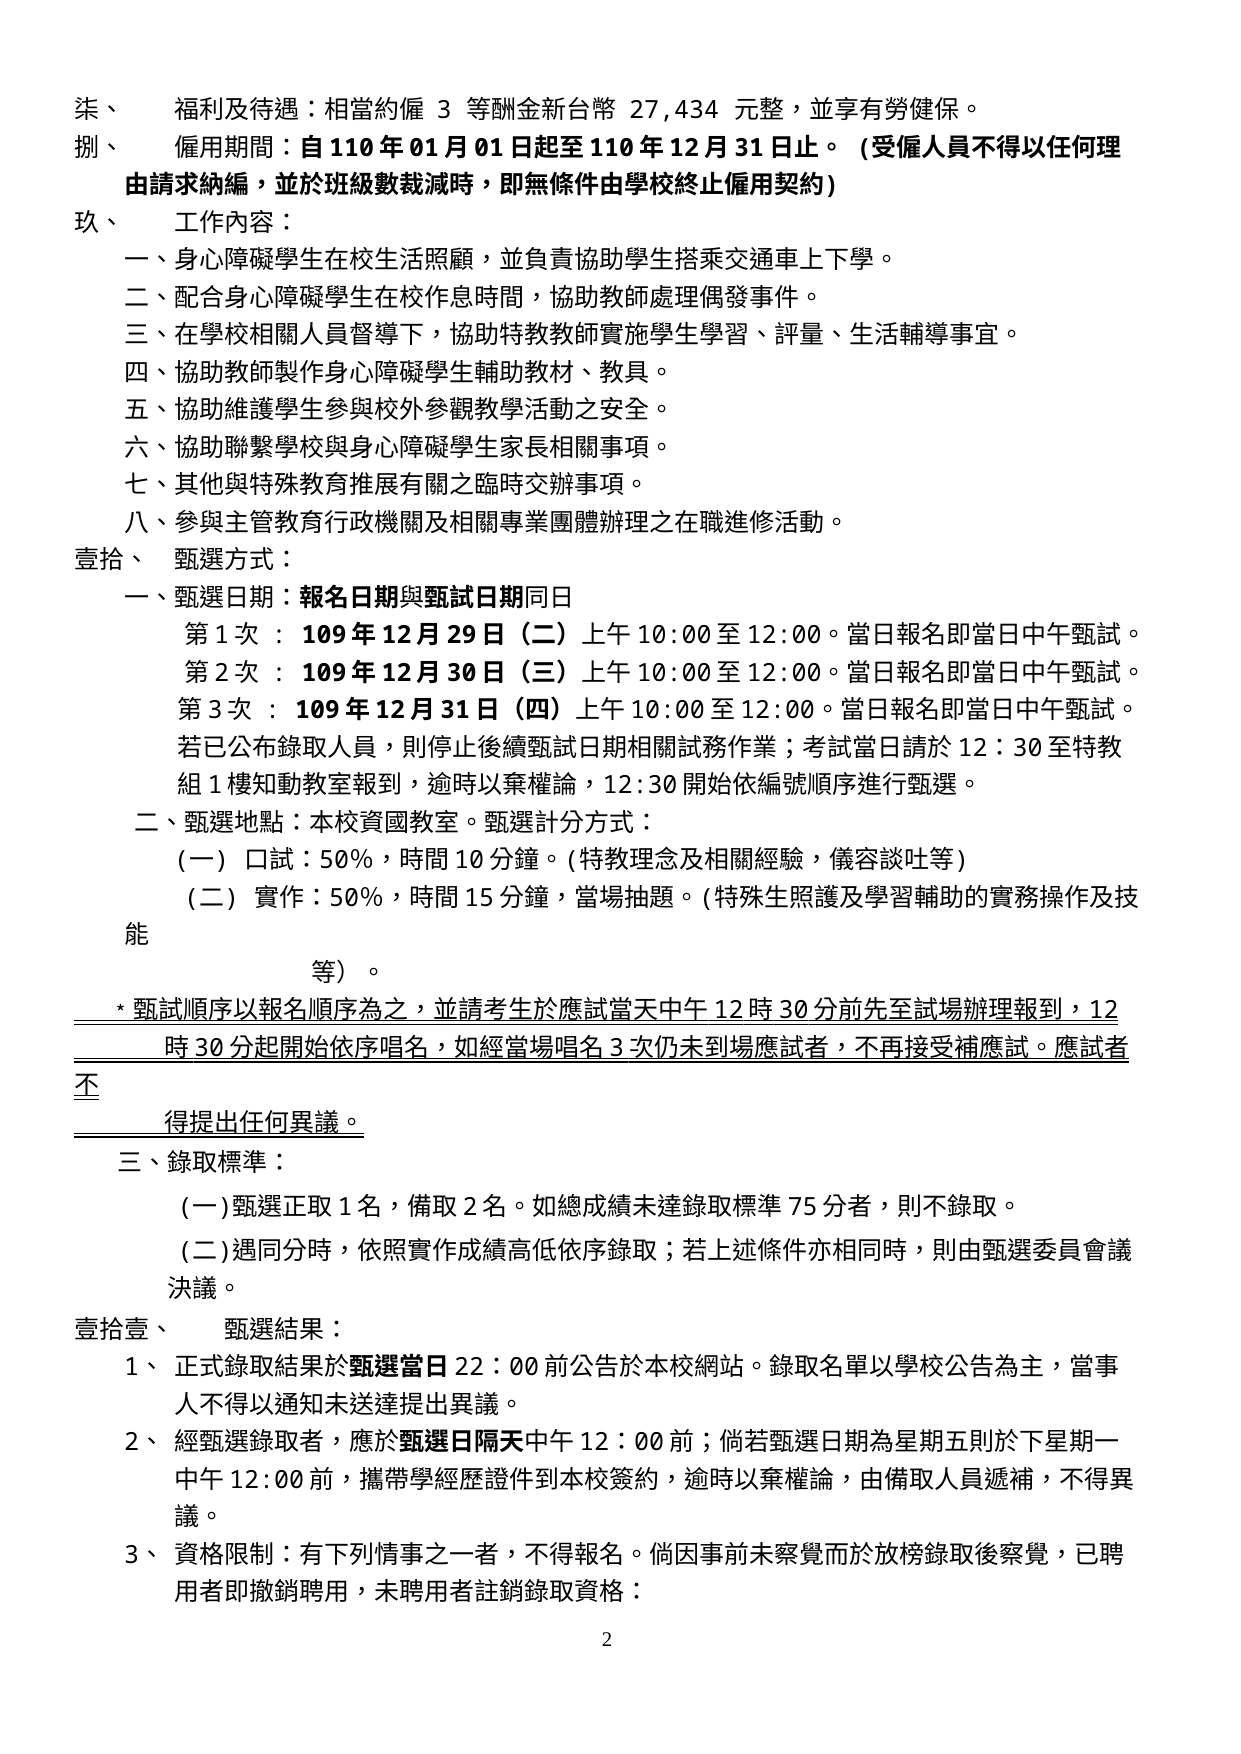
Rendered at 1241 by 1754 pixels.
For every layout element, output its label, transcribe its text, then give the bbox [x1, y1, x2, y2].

text 第1次 : 109年12月29日（二）上午10:00至12:00。當日報名即當日中午甄試。 [124, 614, 1140, 651]
text 時30分起開始依序唱名，如經當場唱名3次仍未到場應試者，不再接受補應試。應試者不 [74, 1026, 1140, 1101]
text 八、參與主管教育行政機關及相關專業團體辦理之在職進修活動。 [124, 501, 1140, 539]
list 福利及待遇：相當約僱 3 等酬金新台幤 27,434 元整，並享有勞健保。 [74, 89, 1140, 126]
text 七、其他與特殊教育推展有關之臨時交辦事項。 [124, 464, 1140, 501]
list 經甄選錄取者，應於甄選日隔天中午12：00前；倘若甄選日期為星期五則於下星期一中午12:00前，攜帶學經歷證件到本校簽約，逾時以棄權論，由備取人員遞補，不得異議。 [124, 1421, 1140, 1533]
text 若已公布錄取人員，則停止後續甄試日期相關試務作業；考試當日請於12：30至特教組1樓知動教室報到，逾時以棄權論，12:30開始依編號順序進行甄選。 [177, 726, 1140, 801]
list 僱用期間：自110年01月01日起至110年12月31日止。 (受僱人員不得以任何理由請求納編，並於班級數裁減時，即無條件由學校終止僱用契約) [74, 126, 1140, 201]
text 得提出任何異議。 [74, 1101, 1140, 1139]
text 一、身心障礙學生在校生活照顧，並負責協助學生搭乘交通車上下學。 [124, 239, 1140, 276]
text (一)甄選正取1名，備取2名。如總成績未達錄取標準75分者，則不錄取。 [117, 1186, 1140, 1223]
text (一) 口試：50％，時間10分鐘。(特教理念及相關經驗，儀容談吐等) [174, 839, 1140, 876]
text 三、在學校相關人員督導下，協助特教教師實施學生學習、評量、生活輔導事宜。 [124, 314, 1140, 351]
text 第2次 : 109年12月30日（三）上午10:00至12:00。當日報名即當日中午甄試。 [124, 651, 1140, 689]
text 二、配合身心障礙學生在校作息時間，協助教師處理偶發事件。 [124, 276, 1140, 314]
list 甄選結果： [74, 1308, 1140, 1346]
text (二) 實作：50％，時間15分鐘，當場抽題。(特殊生照護及學習輔助的實務操作及技能 [124, 876, 1140, 951]
list 甄選方式： [74, 539, 1140, 576]
text 一、甄選日期：報名日期與甄試日期同日 [124, 576, 1140, 614]
text 五、協助維護學生參與校外參觀教學活動之安全。 [124, 389, 1140, 426]
text ﹡甄試順序以報名順序為之，並請考生於應試當天中午12時30分前先至試場辦理報到，12 [74, 989, 1140, 1026]
list 工作內容： [74, 201, 1140, 239]
text 等）。 [124, 951, 1140, 989]
text 二、甄選地點：本校資國教室。甄選計分方式： [74, 801, 1140, 839]
text 六、協助聯繫學校與身心障礙學生家長相關事項。 [124, 426, 1140, 464]
text 第3次 : 109年12月31日（四）上午10:00至12:00。當日報名即當日中午甄試。 [177, 689, 1140, 726]
text 三、錄取標準： [117, 1142, 1140, 1179]
text 四、協助教師製作身心障礙學生輔助教材、教具。 [124, 351, 1140, 389]
list 資格限制：有下列情事之一者，不得報名。倘因事前未察覺而於放榜錄取後察覺，已聘用者即撤銷聘用，未聘用者註銷錄取資格： [124, 1533, 1140, 1608]
list 正式錄取結果於甄選當日22：00前公告於本校網站。錄取名單以學校公告為主，當事人不得以通知未送達提出異議。 [124, 1346, 1140, 1421]
text (二)遇同分時，依照實作成績高低依序錄取；若上述條件亦相同時，則由甄選委員會議決議。 [117, 1230, 1140, 1305]
